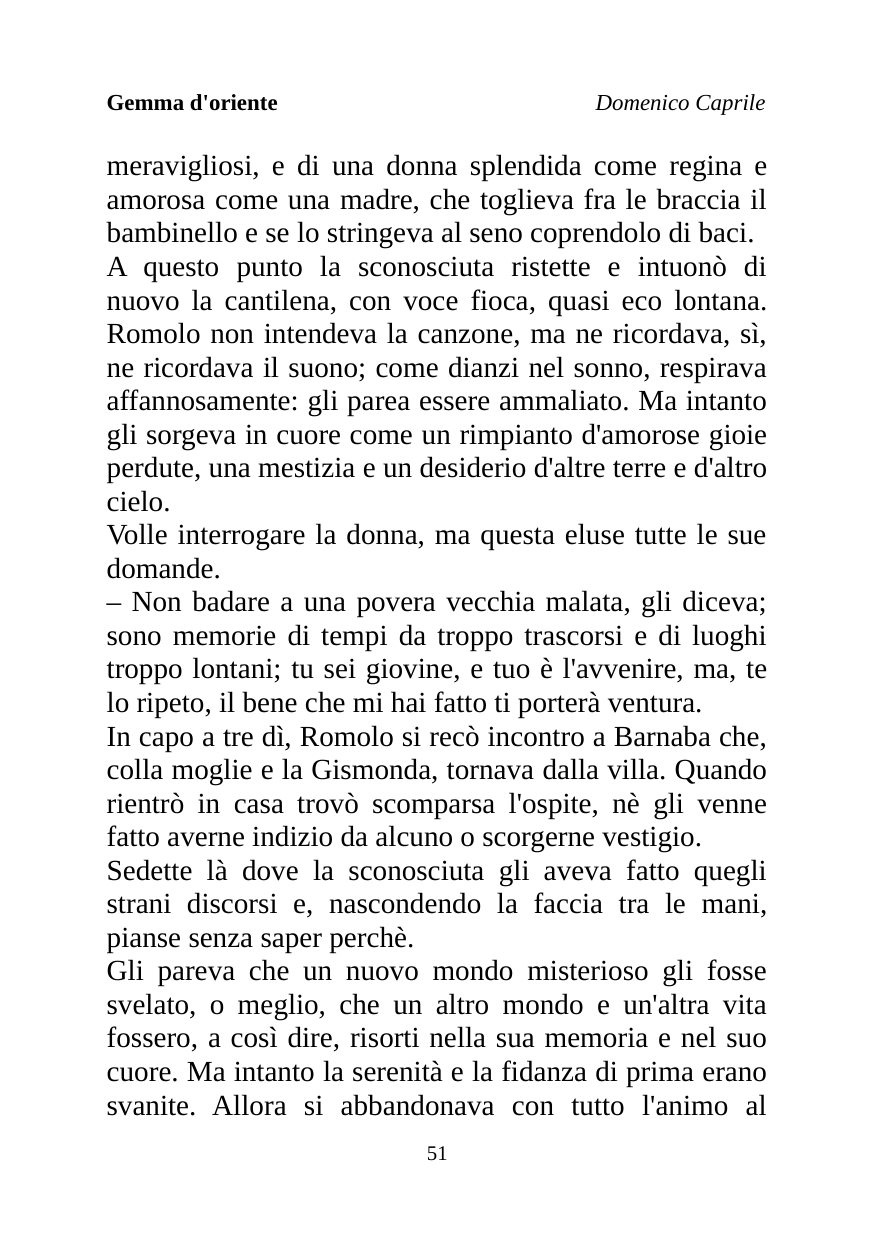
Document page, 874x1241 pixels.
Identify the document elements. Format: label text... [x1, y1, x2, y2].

text In capo a tre dì, Romolo si recò incontro a Barnaba che, colla moglie e la Gismonda, tornava dalla villa. Quando rientrò in casa trovò scomparsa l'ospite, nè gli venne fatto averne indizio da alcuno o scorgerne vestigio. [106, 719, 768, 853]
text Sedette là dove la sconosciuta gli aveva fatto quegli strani discorsi e, nascondendo la faccia tra le mani, pianse senza saper perchè. [106, 853, 768, 953]
text A questo punto la sconosciuta ristette e intuonò di nuovo la cantilena, con voce fioca, quasi eco lontana. Romolo non intendeva la canzone, ma ne ricordava, sì, ne ricordava il suono; come dianzi nel sonno, respirava affannosamente: gli parea essere ammaliato. Ma intanto gli sorgeva in cuore come un rimpianto d'amorose gioie perdute, una mestizia e un desiderio d'altre terre e d'altro cielo. [106, 249, 768, 517]
text Gli pareva che un nuovo mondo misterioso gli fosse svelato, o meglio, che un altro mondo e un'altra vita fossero, a così dire, risorti nella sua memoria e nel suo cuore. Ma intanto la serenità e la fidanza di prima erano svanite. Allora si abbandonava con tutto l'animo al [106, 953, 768, 1121]
text Volle interrogare la donna, ma questa eluse tutte le sue domande. [106, 517, 768, 584]
text meravigliosi, e di una donna splendida come regina e amorosa come una madre, che toglieva fra le braccia il bambinello e se lo stringeva al seno coprendolo di baci. [106, 148, 768, 249]
text – Non badare a una povera vecchia malata, gli diceva; sono memorie di tempi da troppo trascorsi e di luoghi troppo lontani; tu sei giovine, e tuo è l'avvenire, ma, te lo ripeto, il bene che mi hai fatto ti porterà ventura. [106, 584, 768, 719]
